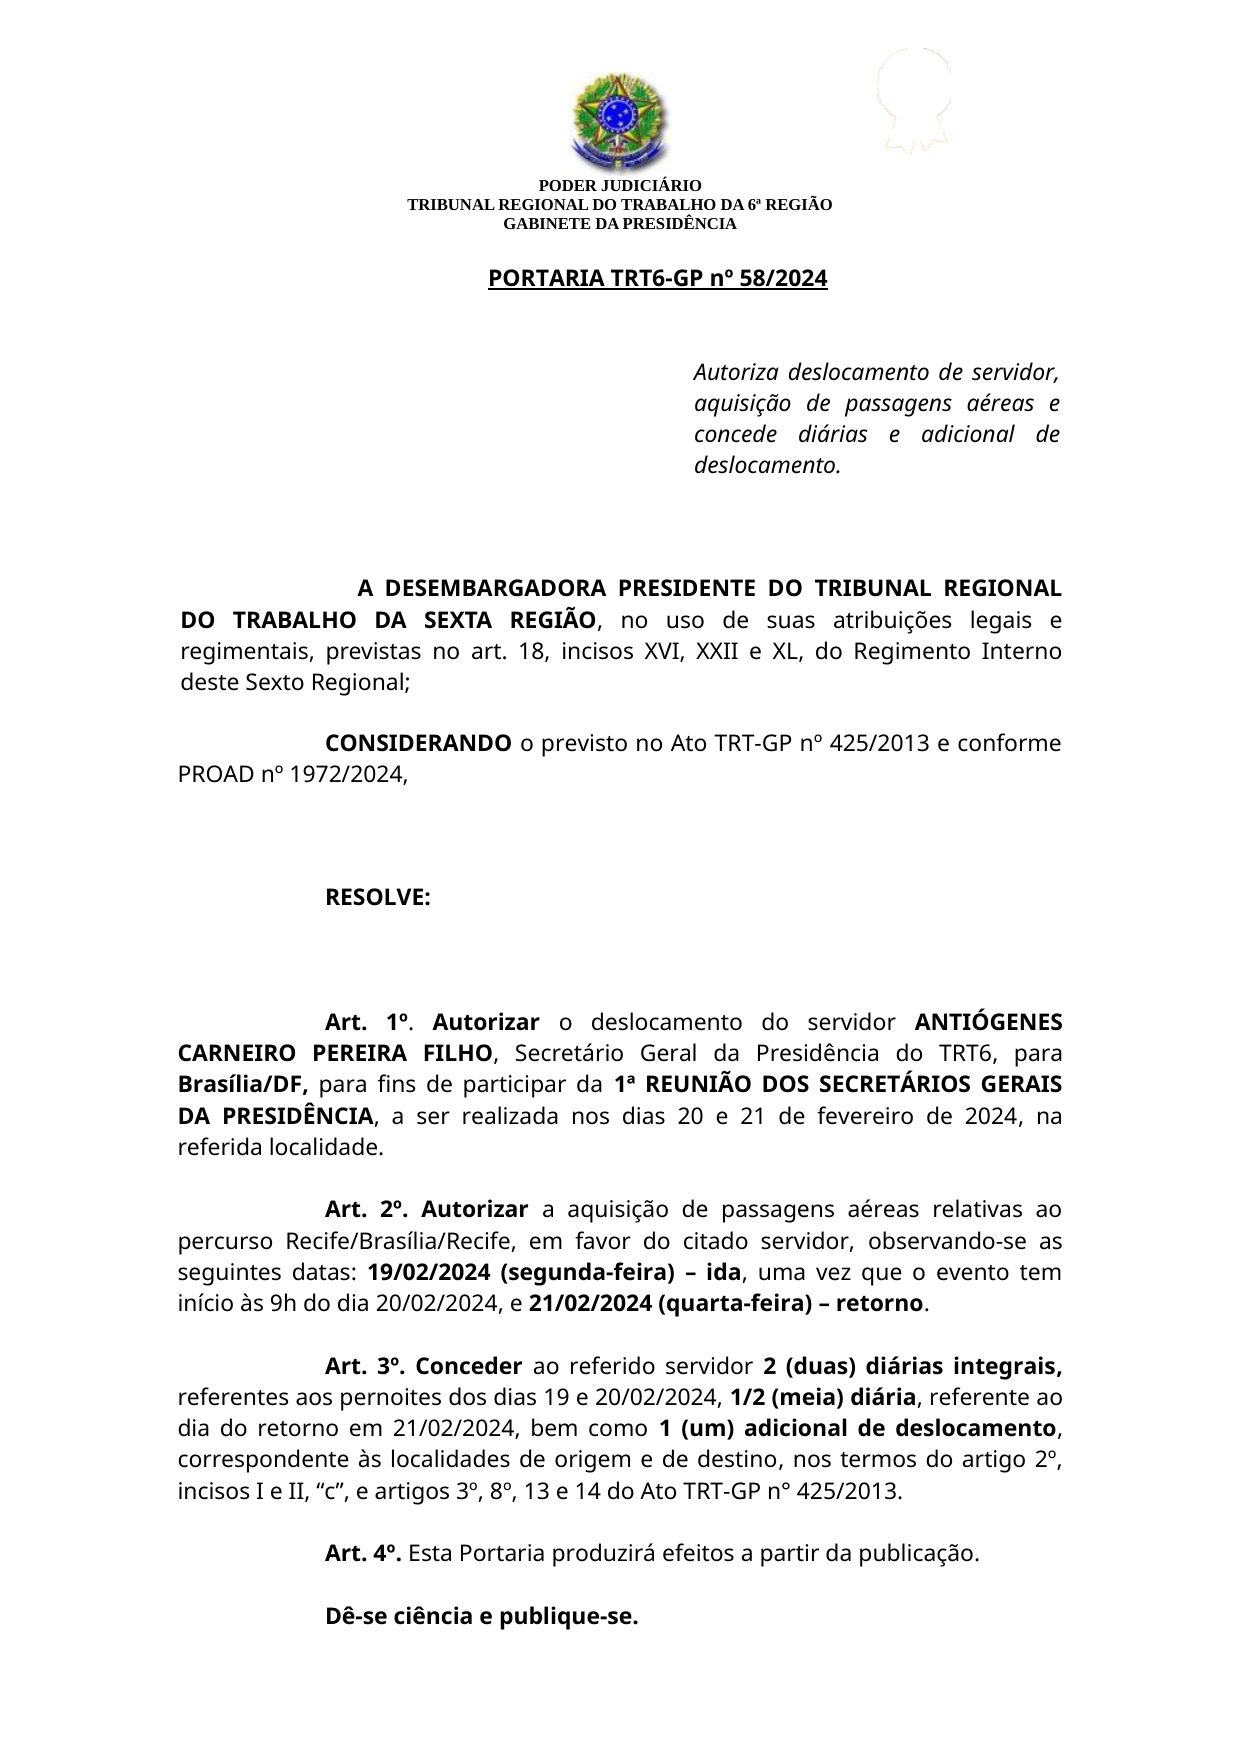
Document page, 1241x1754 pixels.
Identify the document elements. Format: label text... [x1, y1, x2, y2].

text Art. 4º. Esta Portaria produzirá efeitos a partir da publicação. [177, 1537, 1063, 1568]
text PORTARIA TRT6-GP nº 58/2024 [177, 262, 1063, 293]
picture [568, 72, 672, 176]
text Art. 2º. Autorizar a aquisição de passagens aéreas relativas ao percurso Recife/Brasília/Recife, em favor do citado servidor, observando-se as seguintes datas: 19/02/2024 (segunda-feira) – ida, uma vez que o evento tem início às 9h do dia 20/02/2024, e 21/02/2024 (quarta-feira) – retorno. [177, 1193, 1063, 1318]
text RESOLVE: [177, 881, 1063, 912]
text Art. 1º. Autorizar o deslocamento do servidor ANTIÓGENES CARNEIRO PEREIRA FILHO, Secretário Geral da Presidência do TRT6, para Brasília/DF, para fins de participar da 1ª REUNIÃO DOS SECRETÁRIOS GERAIS DA PRESIDÊNCIA, a ser realizada nos dias 20 e 21 de fevereiro de 2024, na referida localidade. [177, 1006, 1063, 1162]
text A DESEMBARGADORA PRESIDENTE DO TRIBUNAL REGIONAL DO TRABALHO DA SEXTA REGIÃO, no uso de suas atribuições legais e regimentais, previstas no art. 18, incisos XVI, XXII e XL, do Regimento Interno deste Sexto Regional; [180, 572, 1063, 697]
text CONSIDERANDO o previsto no Ato TRT-GP nº 425/2013 e conforme PROAD nº 1972/2024, [177, 727, 1063, 789]
text Dê-se ciência e publique-se. [177, 1599, 1063, 1631]
text Art. 3º. Conceder ao referido servidor 2 (duas) diárias integrais, referentes aos pernoites dos dias 19 e 20/02/2024, 1/2 (meia) diária, referente ao dia do retorno em 21/02/2024, bem como 1 (um) adicional de deslocamento, correspondente às localidades de origem e de destino, nos termos do artigo 2º, incisos I e II, “c”, e artigos 3º, 8º, 13 e 14 do Ato TRT-GP n° 425/2013. [177, 1349, 1063, 1506]
text Autoriza deslocamento de servidor, aquisição de passagens aéreas e concede diárias e adicional de deslocamento. [694, 355, 1063, 480]
